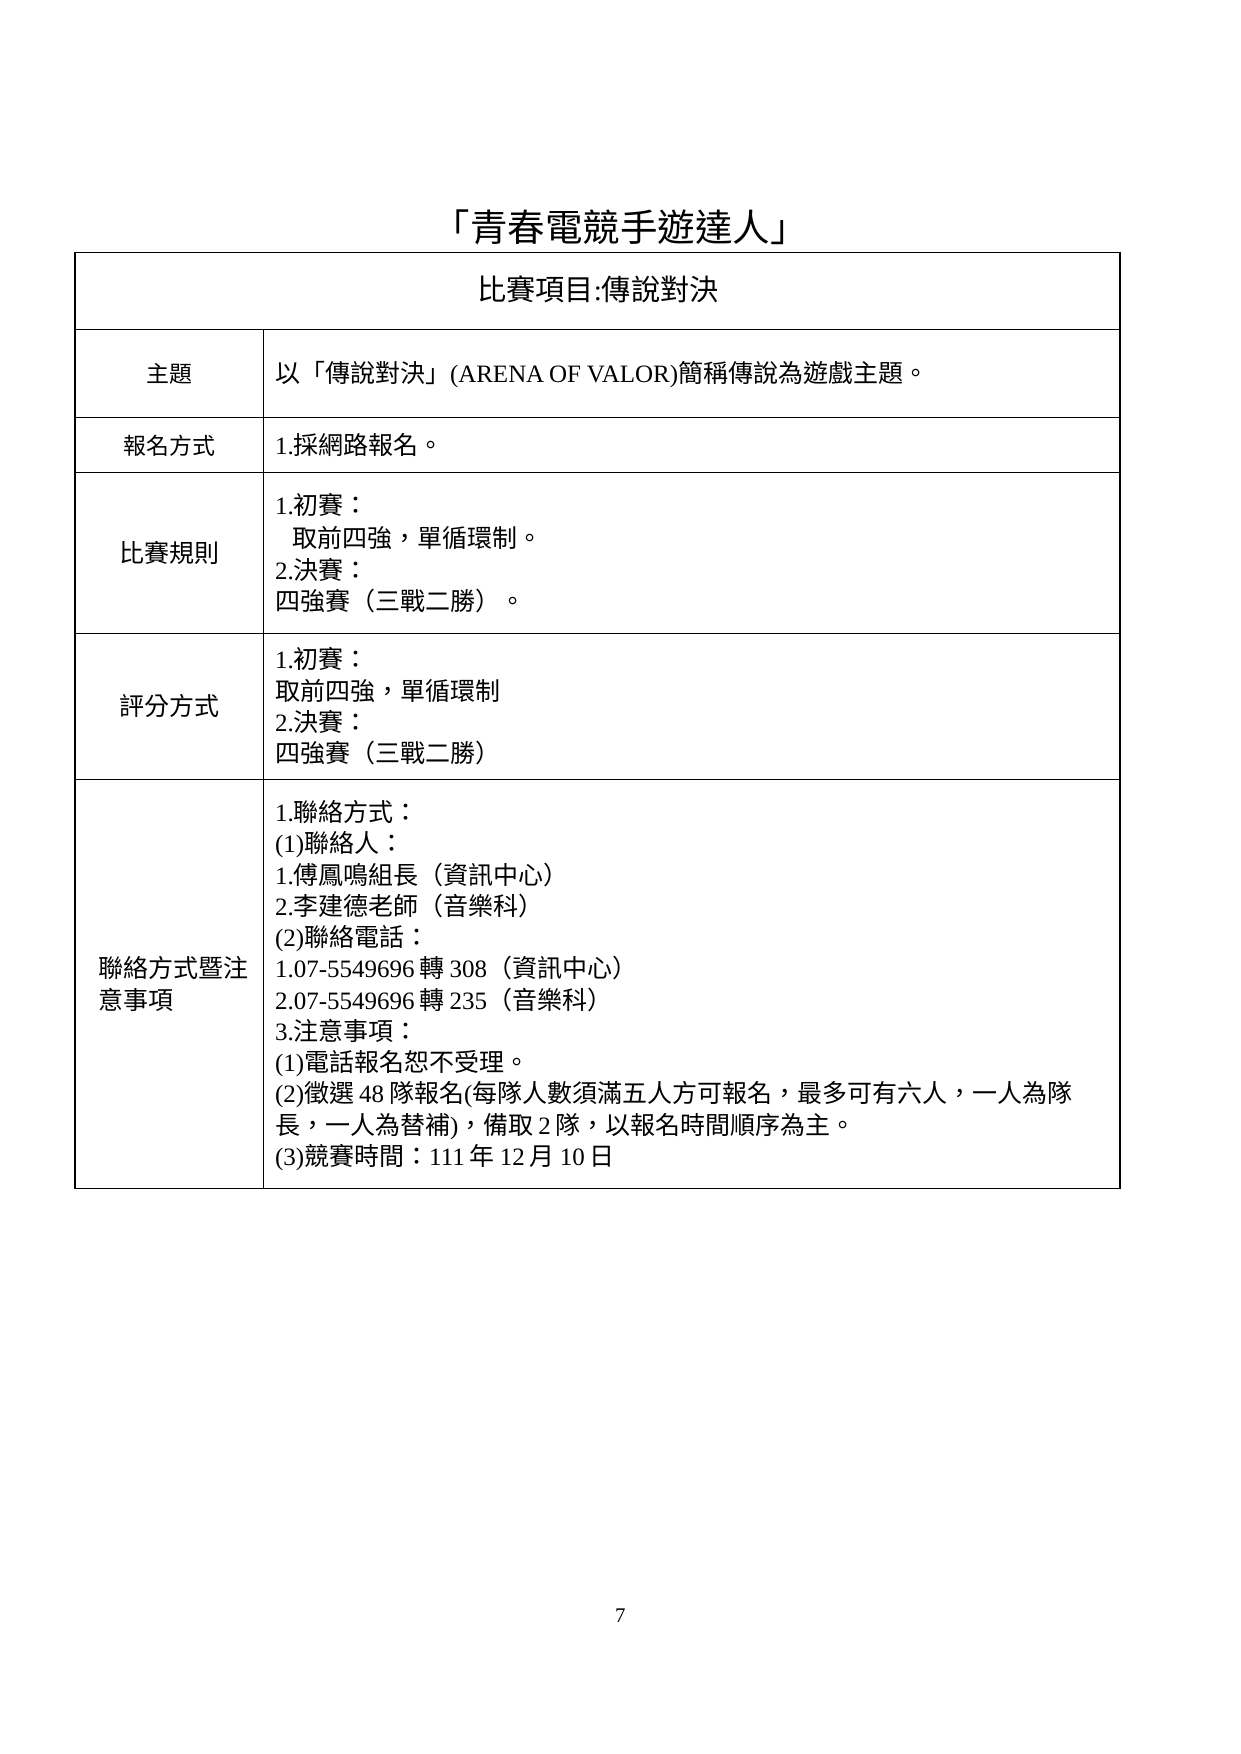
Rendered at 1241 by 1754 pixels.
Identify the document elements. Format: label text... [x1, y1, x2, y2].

table_cell 報名方式 [76, 418, 263, 472]
table_cell 評分方式 [76, 634, 263, 779]
table_cell 聯絡方式暨注意事項 [76, 780, 263, 1188]
text 「青春電競手遊達人」 [75, 198, 1165, 252]
table_cell 1.聯絡方式： (1)聯絡人： 1.傅鳳鳴組長（資訊中心） 2.李建德老師（音樂科） (2)聯絡電話： 1.07-5549696轉308（資訊中心） 2.07-5549696轉235（音樂科） 3.注意事項： (1)電話報名恕不受理。 (2)徵選48隊報名(每隊人數須滿五人方可報名，最多可有六人，一人為隊長，一人為替補)，備取2隊，以報名時間順序為主。 (3)競賽時間：111年12月10日 [264, 780, 1119, 1188]
table_header 比賽項目:傳說對決 [76, 253, 1119, 329]
table_cell 主題 [76, 330, 263, 417]
table_cell 以「傳說對決」(ARENA OF VALOR)簡稱傳說為遊戲主題。 [264, 330, 1119, 417]
table_cell 1.初賽： 取前四強，單循環制 2.決賽： 四強賽（三戰二勝） [264, 634, 1119, 779]
table_cell 1.初賽： 取前四強，單循環制。 2.決賽： 四強賽（三戰二勝）。 [264, 473, 1119, 633]
table_cell 比賽規則 [76, 473, 263, 633]
table_cell 1.採網路報名。 [264, 418, 1119, 472]
